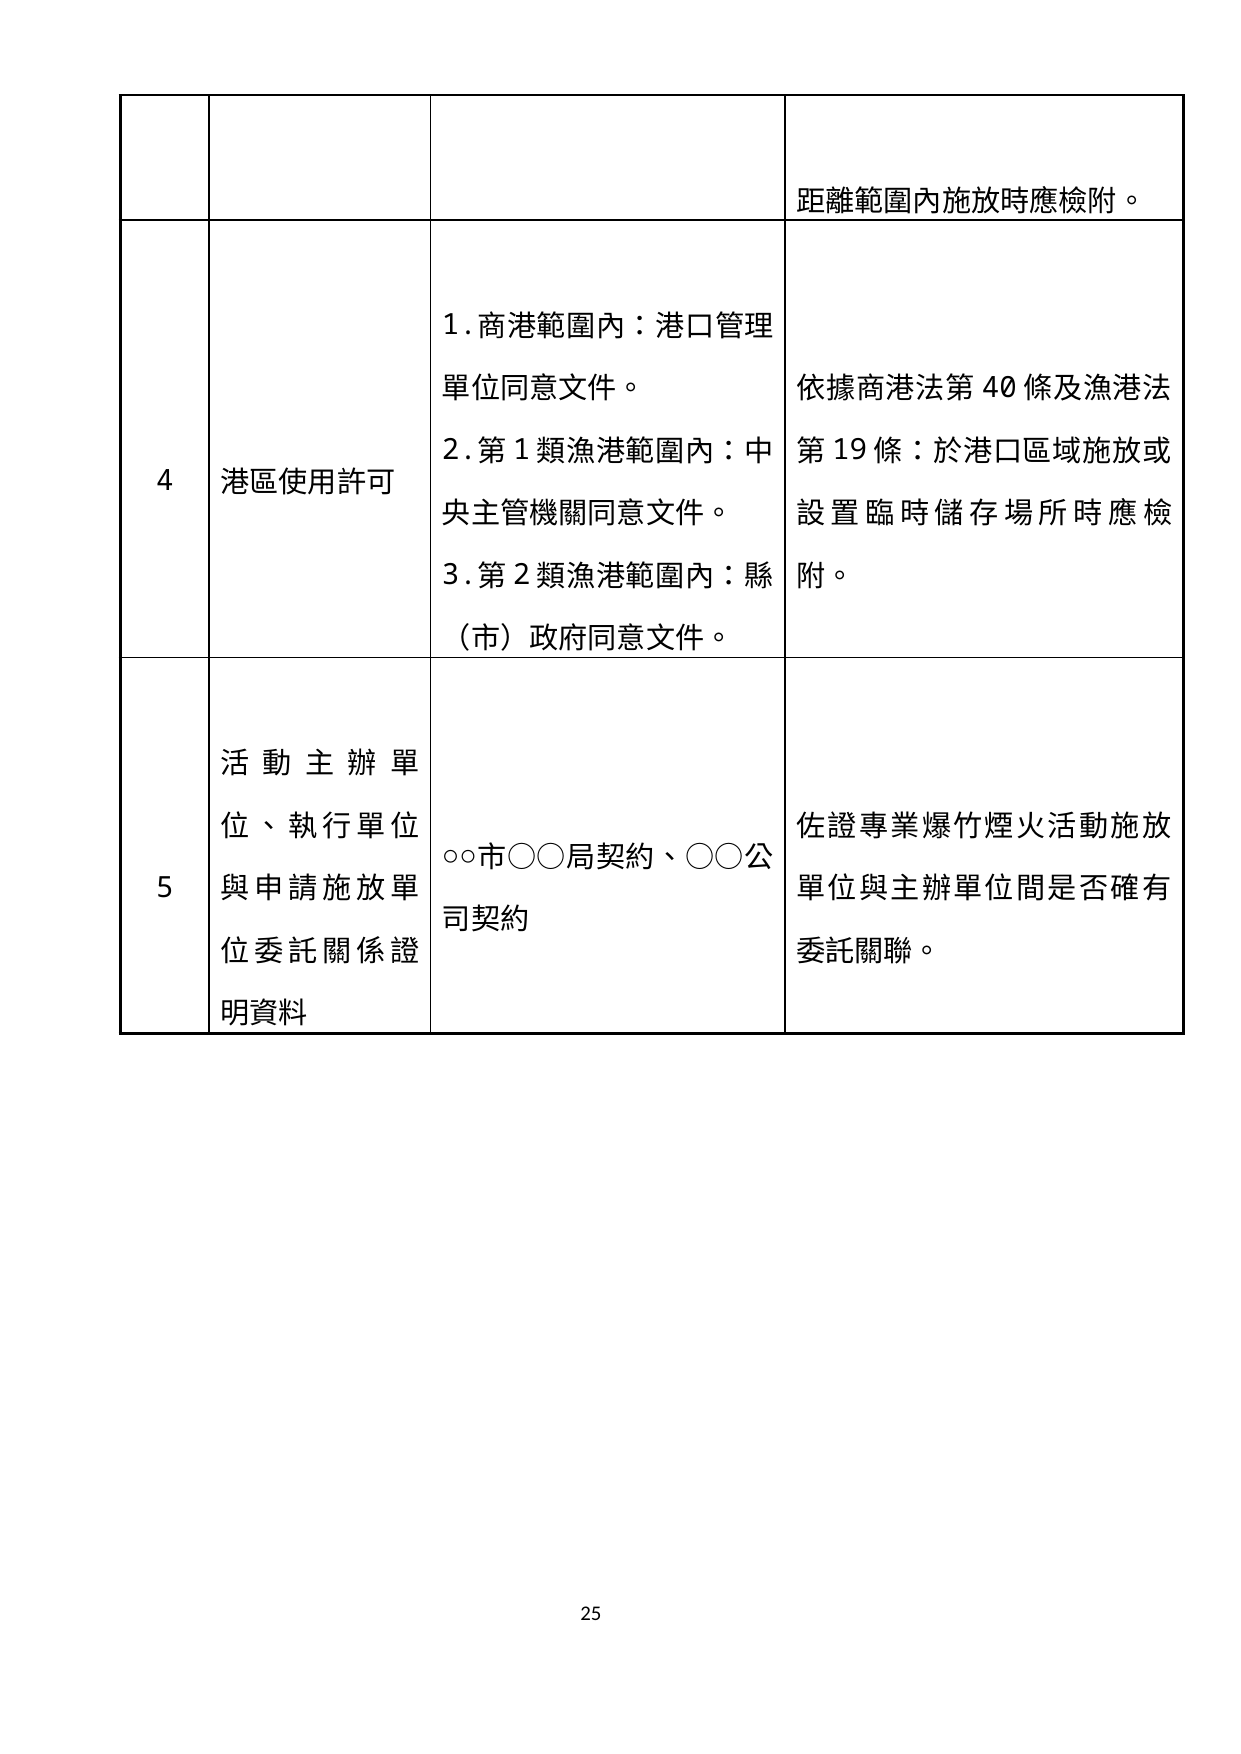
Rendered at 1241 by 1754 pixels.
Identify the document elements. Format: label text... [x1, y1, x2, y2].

table_cell ○○市○○局契約、○○公司契約 [431, 658, 784, 1032]
table_cell 佐證專業爆竹煙火活動施放單位與主辦單位間是否確有委託關聯。 [786, 658, 1182, 1032]
table_cell 距離範圍內施放時應檢附。 [786, 96, 1182, 219]
table_cell 4 [122, 221, 208, 657]
table_cell 5 [122, 658, 208, 1032]
table_cell [210, 96, 430, 219]
table_cell 依據商港法第40條及漁港法第19條：於港口區域施放或設置臨時儲存場所時應檢附。 [786, 221, 1182, 657]
table_cell 活動主辦單位、執行單位與申請施放單位委託關係證明資料 [210, 658, 430, 1032]
table_cell 1.商港範圍內：港口管理單位同意文件。 2.第1類漁港範圍內：中央主管機關同意文件。 3.第2類漁港範圍內：縣（市）政府同意文件。 [431, 221, 784, 657]
table_cell [122, 96, 208, 219]
table_cell 港區使用許可 [210, 221, 430, 657]
table_cell [431, 96, 784, 219]
